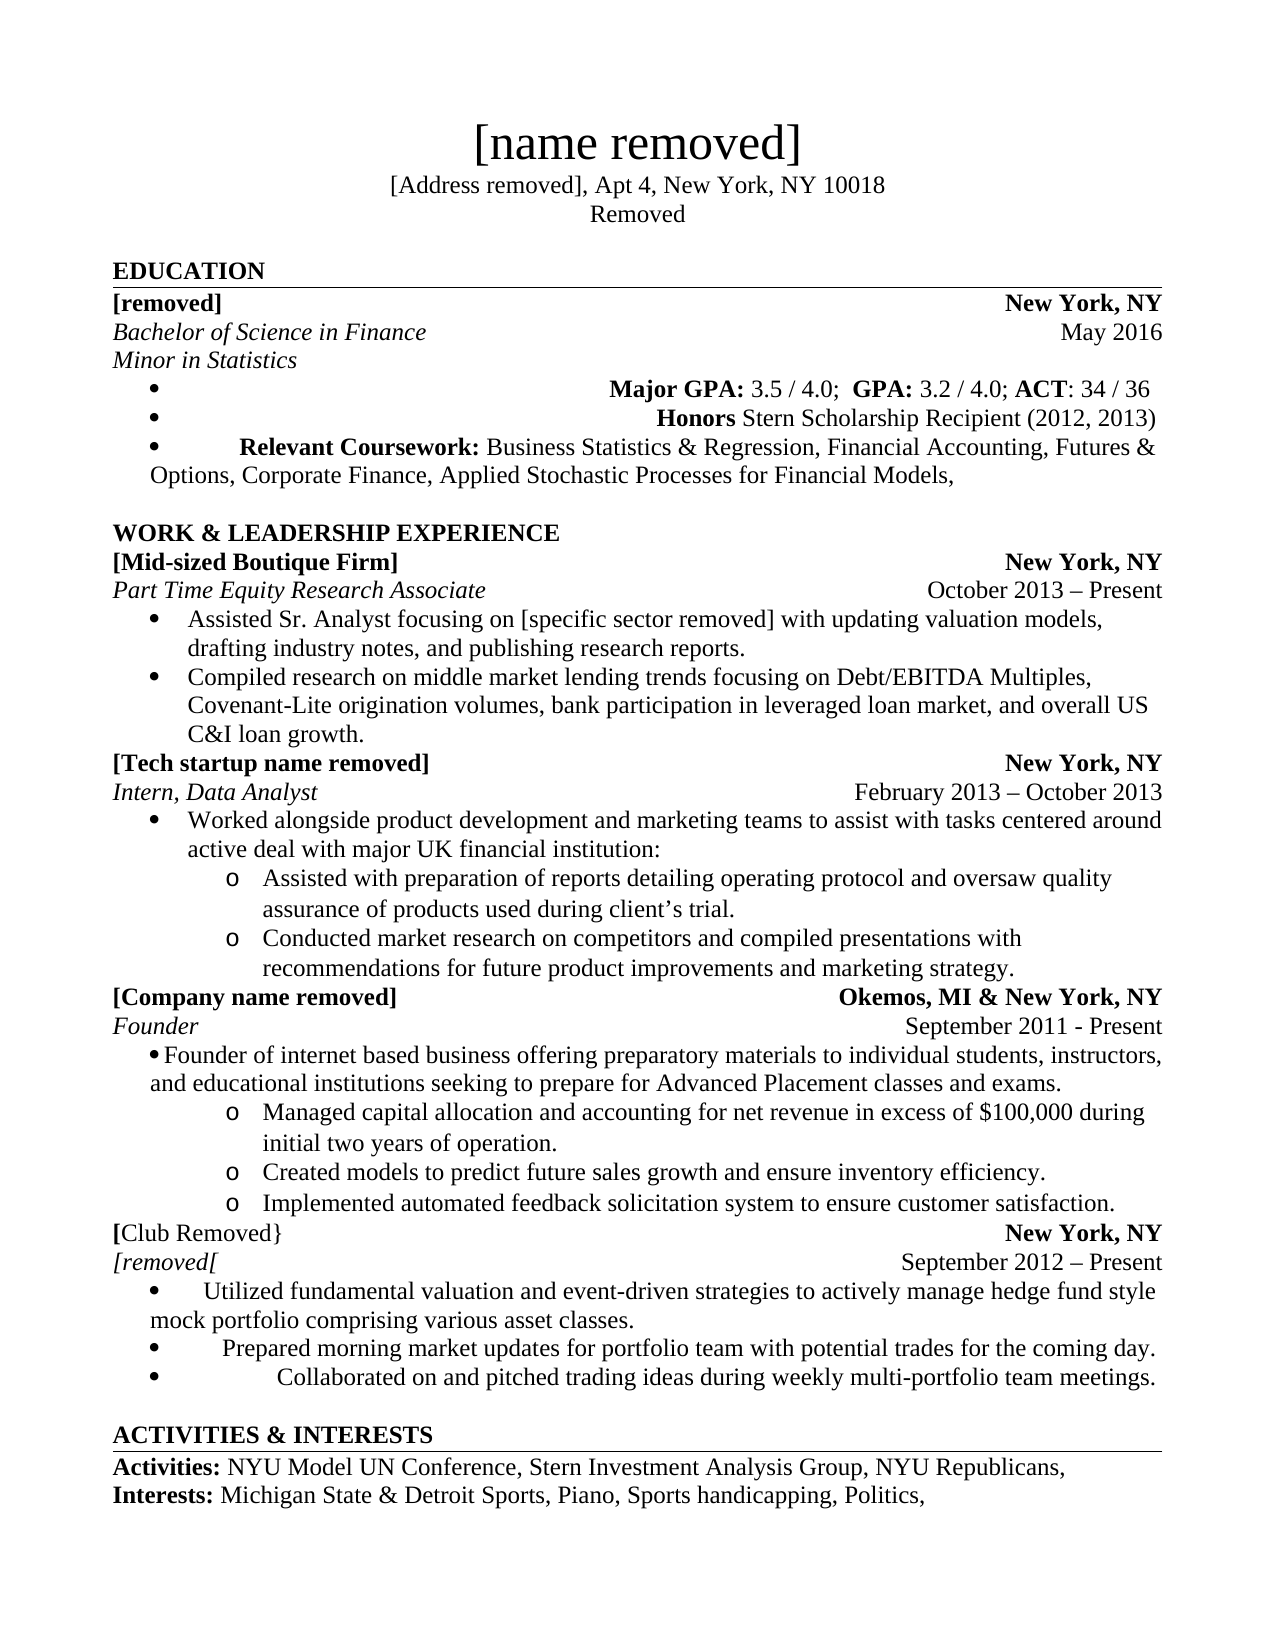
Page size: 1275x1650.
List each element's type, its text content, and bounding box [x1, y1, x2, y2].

list Founder of internet based business offering preparatory materials to individual students, instructors, and educational institutions seeking to prepare for Advanced Placement classes and exams. [150, 1040, 1162, 1097]
text [Mid-sized Boutique Firm] New York, NY [112, 547, 1162, 576]
list Implemented automated feedback solicitation system to ensure customer satisfaction. [225, 1188, 1162, 1218]
text Minor in Statistics [112, 346, 1162, 374]
text ACTIVITIES & INTERESTS [112, 1420, 1162, 1452]
text [Tech startup name removed] New York, NY [112, 748, 1162, 777]
text Intern, Data Analyst February 2013 – October 2013 [112, 777, 1162, 806]
list Created models to predict future sales growth and ensure inventory efficiency. [225, 1157, 1162, 1188]
list Collaborated on and pitched trading ideas during weekly multi-portfolio team meetings. [150, 1362, 1162, 1391]
list Honors Stern Scholarship Recipient (2012, 2013) [150, 403, 1162, 432]
text Founder September 2011 - Present [112, 1011, 1162, 1040]
text [removed[ September 2012 – Present [112, 1247, 1162, 1276]
list Managed capital allocation and accounting for net revenue in excess of $100,000 during initial two years of operation. [225, 1097, 1162, 1157]
list Assisted Sr. Analyst focusing on [specific sector removed] with updating valuation models, drafting industry notes, and publishing research reports. [150, 604, 1162, 662]
text EDUCATION [112, 256, 1162, 288]
list Worked alongside product development and marketing teams to assist with tasks centered around active deal with major UK financial institution: [150, 806, 1162, 863]
text [name removed] [112, 112, 1162, 170]
text Bachelor of Science in Finance May 2016 [112, 317, 1162, 346]
list Utilized fundamental valuation and event-driven strategies to actively manage hedge fund style mock portfolio comprising various asset classes. [150, 1276, 1162, 1333]
text [Company name removed] Okemos, MI & New York, NY [112, 982, 1162, 1011]
list Major GPA: 3.5 / 4.0; GPA: 3.2 / 4.0; ACT: 34 / 36 [150, 374, 1162, 403]
text [Club Removed} New York, NY [112, 1218, 1162, 1247]
list Compiled research on middle market lending trends focusing on Debt/EBITDA Multiples, Covenant-Lite origination volumes, bank participation in leveraged loan market, and overall US C&I loan growth. [150, 662, 1162, 748]
text Part Time Equity Research Associate October 2013 – Present [112, 576, 1162, 604]
text WORK & LEADERSHIP EXPERIENCE [112, 518, 1162, 547]
text [removed] New York, NY [112, 288, 1162, 317]
list Prepared morning market updates for portfolio team with potential trades for the coming day. [150, 1333, 1162, 1362]
list Relevant Coursework: Business Statistics & Regression, Financial Accounting, Futures & Options, Corporate Finance, Applied Stochastic Processes for Financial Models, [150, 432, 1162, 489]
list Conducted market research on competitors and compiled presentations with recommendations for future product improvements and marketing strategy. [225, 923, 1162, 982]
text Removed [112, 199, 1162, 227]
text Interests: Michigan State & Detroit Sports, Piano, Sports handicapping, Politics, [112, 1480, 1162, 1509]
list Assisted with preparation of reports detailing operating protocol and oversaw quality assurance of products used during client’s trial. [225, 863, 1162, 923]
text Activities: NYU Model UN Conference, Stern Investment Analysis Group, NYU Republicans, [112, 1452, 1162, 1480]
text [Address removed], Apt 4, New York, NY 10018 [112, 170, 1162, 199]
